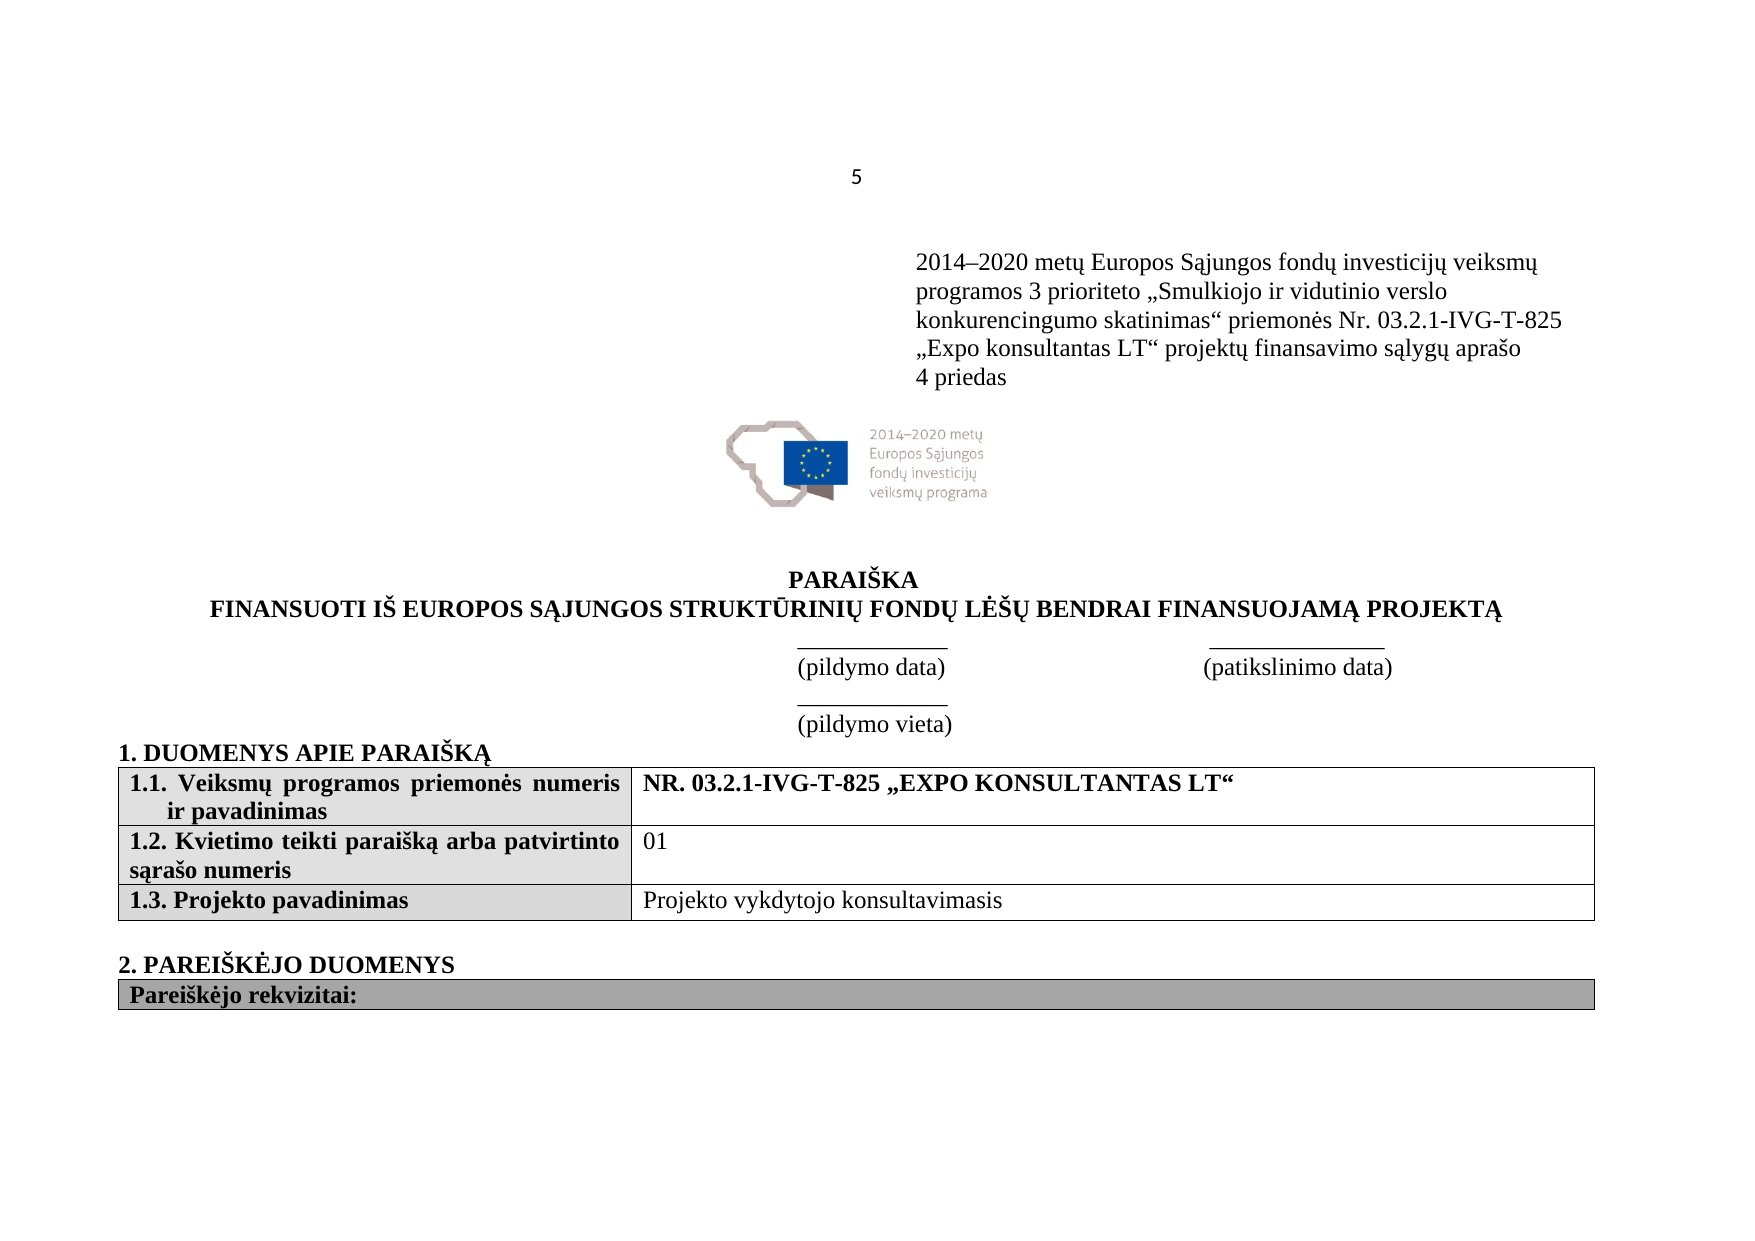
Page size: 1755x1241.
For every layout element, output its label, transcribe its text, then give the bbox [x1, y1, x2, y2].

text ____________ [118, 680, 1595, 709]
text „Expo konsultantas LT“ projektų finansavimo sąlygų aprašo [916, 333, 1595, 362]
text 1. DUOMENYS APIE PARAIŠKĄ [118, 738, 1595, 767]
text (pildymo vieta) [118, 709, 1595, 738]
text 4 priedas [118, 362, 1595, 391]
table_cell Projekto vykdytojo konsultavimasis [632, 885, 1594, 920]
text PARAIŠKA [118, 565, 1595, 594]
table_header NR. 03.2.1-IVG-T-825 „EXPO KONSULTANTAS LT“ [632, 768, 1594, 825]
text FINANSUOTI IŠ EUROPOS SĄJUNGOS STRUKTŪRINIŲ FONDŲ LĖŠŲ BENDRAI FINANSUOJAMĄ PROJEKTĄ [118, 594, 1595, 623]
text ____________ ______________ [797, 623, 1595, 652]
table_header 1.1. Veiksmų programos priemonės numeris ir pavadinimas [119, 768, 631, 825]
text 2. PAREIŠKĖJO DUOMENYS [118, 950, 1595, 979]
table_header Pareiškėjo rekvizitai: [119, 980, 1594, 1009]
text (pildymo data) (patikslinimo data) [797, 652, 1595, 680]
table_cell 1.3. Projekto pavadinimas [119, 885, 631, 920]
table_cell 1.2. Kvietimo teikti paraišką arba patvirtinto sąrašo numeris [119, 826, 631, 884]
text 2014–2020 metų Europos Sąjungos fondų investicijų veiksmų [916, 247, 1595, 276]
text konkurencingumo skatinimas“ priemonės Nr. 03.2.1-IVG-T-825 [916, 305, 1595, 333]
text programos 3 prioriteto „Smulkiojo ir vidutinio verslo [916, 276, 1595, 305]
table_cell 01 [632, 826, 1594, 884]
